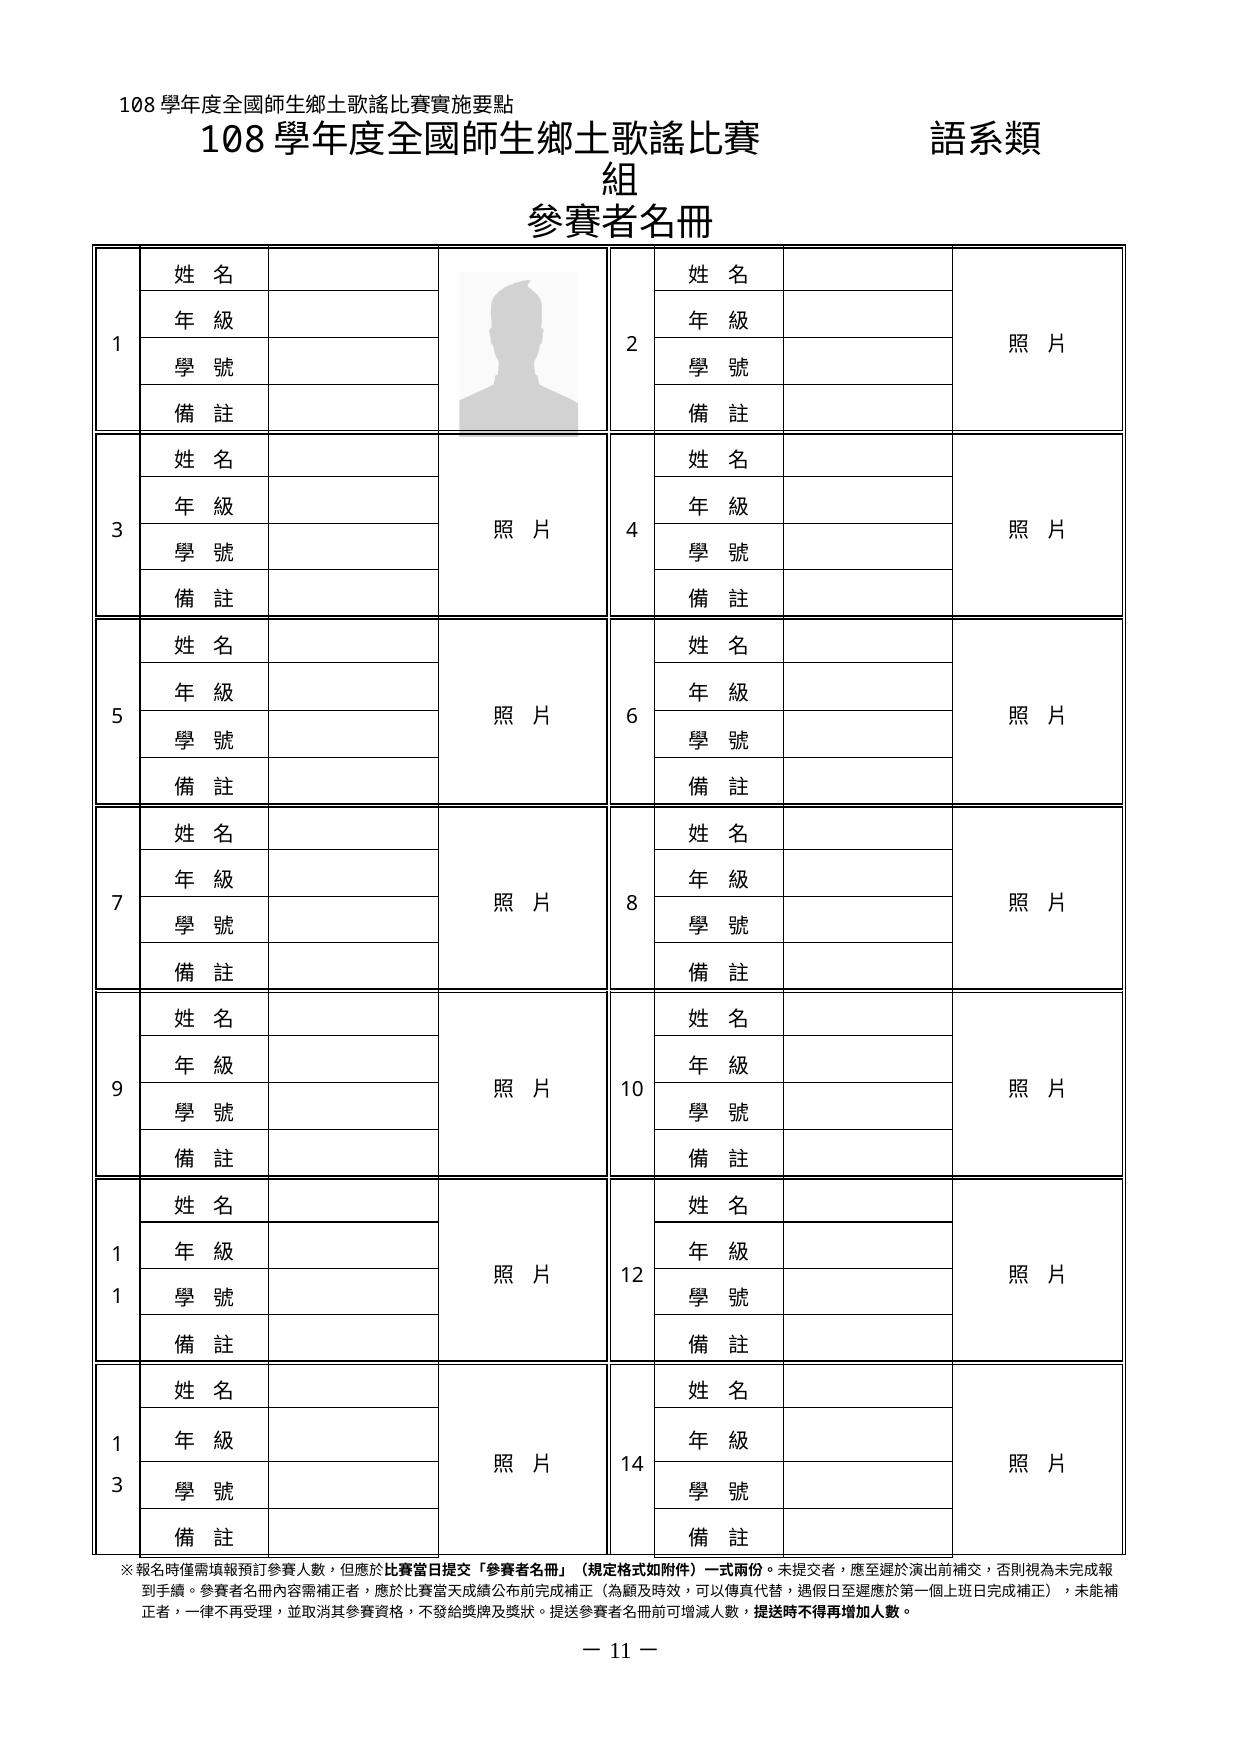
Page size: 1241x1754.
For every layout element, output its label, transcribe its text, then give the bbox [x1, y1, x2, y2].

table_cell [269, 993, 438, 1035]
table_cell 備 註 [141, 943, 268, 988]
table_cell 年 級 [141, 850, 268, 896]
table_cell 照 片 [953, 993, 1122, 1175]
table_cell 學 號 [141, 711, 268, 757]
table_cell [784, 1180, 952, 1221]
table_cell [784, 385, 952, 430]
table_cell [784, 1223, 952, 1268]
table_cell 11 [97, 1180, 139, 1360]
table_cell [784, 1408, 952, 1461]
table_header 姓 名 [141, 249, 268, 290]
table_cell 照 片 [439, 620, 606, 803]
table_cell [784, 1315, 952, 1360]
table_cell [269, 291, 438, 337]
table_cell [269, 524, 438, 569]
table_cell [784, 477, 952, 522]
table_cell [784, 435, 952, 476]
table_cell 年 級 [141, 1408, 268, 1461]
table_cell 年 級 [655, 1036, 783, 1082]
table_cell 3 [97, 435, 139, 615]
table_cell [784, 291, 952, 337]
table_cell [269, 1180, 438, 1221]
table_cell 學 號 [655, 338, 783, 383]
table_cell [269, 1036, 438, 1082]
table_cell [269, 570, 438, 615]
table_cell 年 級 [141, 1223, 268, 1268]
table_cell [269, 1083, 438, 1129]
table_cell 8 [611, 808, 654, 988]
table_cell [784, 1036, 952, 1082]
table_cell 年 級 [655, 477, 783, 522]
table_cell [269, 1130, 438, 1175]
table_cell 學 號 [141, 897, 268, 942]
table_cell 姓 名 [141, 435, 268, 476]
table_cell 照 片 [953, 1180, 1122, 1360]
table_cell 備 註 [141, 385, 268, 430]
table_cell 照 片 [953, 808, 1122, 988]
table_cell 照 片 [439, 808, 606, 988]
table_cell [784, 620, 952, 662]
table_cell 照 片 [439, 1365, 606, 1554]
table_cell [784, 1462, 952, 1507]
table_cell [269, 1365, 438, 1407]
table_cell 備 註 [141, 1315, 268, 1360]
table_cell 9 [97, 993, 139, 1175]
table_cell 照 片 [953, 1365, 1122, 1554]
table_cell 照 片 [439, 1180, 606, 1360]
table_cell 姓 名 [141, 808, 268, 849]
table_cell 年 級 [655, 663, 783, 710]
table_header [269, 249, 438, 290]
table_cell [269, 435, 438, 476]
table_header 姓 名 [655, 249, 783, 290]
table_cell [269, 1223, 438, 1268]
table_cell [784, 943, 952, 988]
table_cell 照 片 [953, 435, 1122, 615]
table_cell [784, 758, 952, 803]
table_cell [269, 943, 438, 988]
table_cell 年 級 [655, 291, 783, 337]
table_cell [784, 1365, 952, 1407]
table_header 1 [97, 249, 139, 430]
table_cell 年 級 [141, 663, 268, 710]
table_cell [784, 524, 952, 569]
table_cell [784, 808, 952, 849]
table_cell 備 註 [655, 943, 783, 988]
table_header [444, 435, 593, 444]
table_cell 學 號 [141, 1462, 268, 1507]
table_cell 學 號 [141, 524, 268, 569]
table_cell [269, 711, 438, 757]
table_cell [784, 850, 952, 896]
table_header 照 片 [953, 249, 1122, 430]
table_cell [784, 1269, 952, 1314]
table_cell [269, 1509, 438, 1554]
table_cell 7 [97, 808, 139, 988]
table_cell 備 註 [655, 1509, 783, 1554]
table_cell 備 註 [141, 570, 268, 615]
table_cell [269, 808, 438, 849]
table_cell [269, 620, 438, 662]
table_cell [784, 663, 952, 710]
table_cell [269, 1315, 438, 1360]
table_cell 年 級 [141, 291, 268, 337]
table_cell 年 級 [141, 477, 268, 522]
table_cell 13 [97, 1365, 139, 1554]
table_cell 學 號 [655, 1269, 783, 1314]
table_cell 學 號 [141, 1083, 268, 1129]
table_cell 姓 名 [655, 1180, 783, 1221]
table_cell 10 [611, 993, 654, 1175]
table_cell [784, 1083, 952, 1129]
table_cell 學 號 [141, 1269, 268, 1314]
table_cell [269, 385, 438, 430]
table_cell [784, 897, 952, 942]
table_header [439, 249, 606, 430]
table_cell [269, 1408, 438, 1461]
table_cell 年 級 [141, 1036, 268, 1082]
table_cell 5 [97, 620, 139, 803]
table_cell 年 級 [655, 850, 783, 896]
table_cell 學 號 [141, 338, 268, 383]
table_cell [269, 758, 438, 803]
table_cell [784, 570, 952, 615]
table_cell 備 註 [655, 385, 783, 430]
table_cell 姓 名 [141, 1365, 268, 1407]
table_cell 姓 名 [655, 1365, 783, 1407]
table_cell 照 片 [439, 993, 606, 1175]
table_cell [269, 1269, 438, 1314]
table_cell [784, 338, 952, 383]
table_cell 學 號 [655, 1462, 783, 1507]
text 108學年度全國師生鄉土歌謠比賽 語系類 組 [118, 119, 1122, 202]
text 參賽者名冊 [118, 202, 1122, 244]
table_cell 年 級 [655, 1223, 783, 1268]
table_cell 備 註 [141, 758, 268, 803]
table_cell 14 [611, 1365, 654, 1554]
table_cell 學 號 [655, 1083, 783, 1129]
table_cell 12 [611, 1180, 654, 1360]
table_cell 姓 名 [141, 993, 268, 1035]
table_cell 姓 名 [655, 808, 783, 849]
table_cell 姓 名 [141, 620, 268, 662]
table_cell 姓 名 [655, 993, 783, 1035]
table_cell 年 級 [655, 1408, 783, 1461]
table_cell 6 [611, 620, 654, 803]
table_cell [784, 711, 952, 757]
table_cell 照 片 [953, 620, 1122, 803]
table_header 2 [611, 249, 654, 430]
table_cell 學 號 [655, 524, 783, 569]
table_header [784, 249, 952, 290]
table_cell 備 註 [655, 570, 783, 615]
table_cell 備 註 [655, 1315, 783, 1360]
table_cell 4 [611, 435, 654, 615]
table_cell 姓 名 [141, 1180, 268, 1221]
table_cell [269, 850, 438, 896]
table_cell [269, 1462, 438, 1507]
table_cell 姓 名 [655, 435, 783, 476]
table_cell [784, 1130, 952, 1175]
text ※報名時僅需填報預訂參賽人數，但應於比賽當日提交「參賽者名冊」（規定格式如附件）一式兩份。未提交者，應至遲於演出前補交，否則視為未完成報到手續。參賽者名冊內容需補正者，應於比賽當天成績公布前完成補正（為顧及時效，可以傳真代替，遇假日至遲應於第一個上班日完成補正），未能補正者，一律不再受理，並取消其參賽資格，不發給獎牌及獎狀。提送參賽者名冊前可增減人數，提送時不得再增加人數。 [118, 1558, 1122, 1622]
table_cell [269, 897, 438, 942]
table_cell 備 註 [141, 1130, 268, 1175]
table_cell [784, 1509, 952, 1554]
table_cell 備 註 [141, 1509, 268, 1554]
table_cell 學 號 [655, 711, 783, 757]
table_cell [784, 993, 952, 1035]
table_cell 備 註 [655, 758, 783, 803]
table_cell [269, 663, 438, 710]
table_cell [269, 338, 438, 383]
table_cell 學 號 [655, 897, 783, 942]
table_cell 備 註 [655, 1130, 783, 1175]
table_cell [269, 477, 438, 522]
table_cell 照 片 [439, 435, 606, 615]
table_cell 姓 名 [655, 620, 783, 662]
